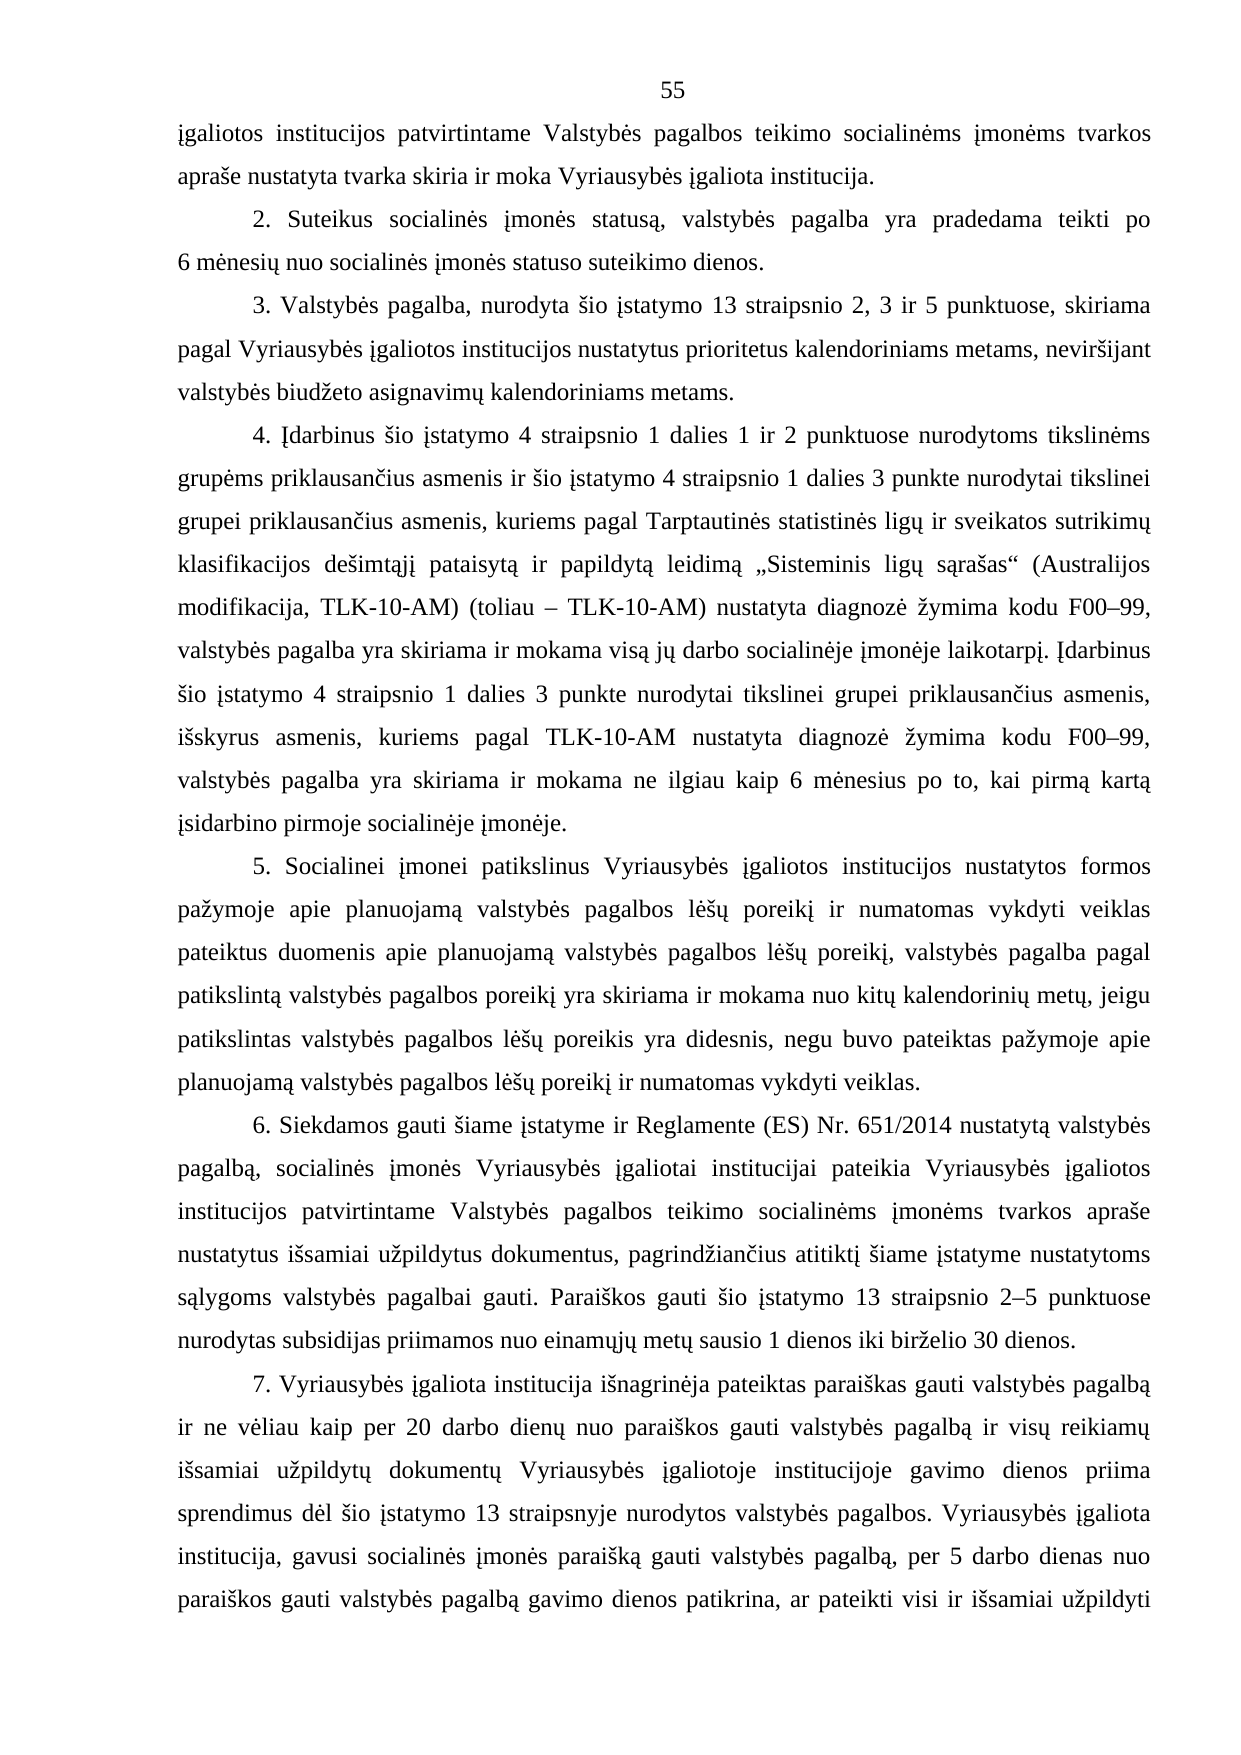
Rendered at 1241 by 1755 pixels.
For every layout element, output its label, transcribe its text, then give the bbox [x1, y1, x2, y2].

text 4. Įdarbinus šio įstatymo 4 straipsnio 1 dalies 1 ir 2 punktuose nurodytoms tikslinėms grupėms priklausančius asmenis ir šio įstatymo 4 straipsnio 1 dalies 3 punkte nurodytai tikslinei grupei priklausančius asmenis, kuriems pagal Tarptautinės statistinės ligų ir sveikatos sutrikimų klasifikacijos dešimtąjį pataisytą ir papildytą leidimą „Sisteminis ligų sąrašas“ (Australijos modifikacija, TLK-10-AM) (toliau – TLK-10-AM) nustatyta diagnozė žymima kodu F00–99, valstybės pagalba yra skiriama ir mokama visą jų darbo socialinėje įmonėje laikotarpį. Įdarbinus šio įstatymo 4 straipsnio 1 dalies 3 punkte nurodytai tikslinei grupei priklausančius asmenis, išskyrus asmenis, kuriems pagal TLK-10-AM nustatyta diagnozė žymima kodu F00–99, valstybės pagalba yra skiriama ir mokama ne ilgiau kaip 6 mėnesius po to, kai pirmą kartą įsidarbino pirmoje socialinėje įmonėje. [177, 420, 1152, 837]
text 3. Valstybės pagalba, nurodyta šio įstatymo 13 straipsnio 2, 3 ir 5 punktuose, skiriama pagal Vyriausybės įgaliotos institucijos nustatytus prioritetus kalendoriniams metams, neviršijant valstybės biudžeto asignavimų kalendoriniams metams. [177, 291, 1152, 406]
text 5. Socialinei įmonei patikslinus Vyriausybės įgaliotos institucijos nustatytos formos pažymoje apie planuojamą valstybės pagalbos lėšų poreikį ir numatomas vykdyti veiklas pateiktus duomenis apie planuojamą valstybės pagalbos lėšų poreikį, valstybės pagalba pagal patikslintą valstybės pagalbos poreikį yra skiriama ir mokama nuo kitų kalendorinių metų, jeigu patikslintas valstybės pagalbos lėšų poreikis yra didesnis, negu buvo pateiktas pažymoje apie planuojamą valstybės pagalbos lėšų poreikį ir numatomas vykdyti veiklas. [177, 851, 1152, 1096]
text 7. Vyriausybės įgaliota institucija išnagrinėja pateiktas paraiškas gauti valstybės pagalbą ir ne vėliau kaip per 20 darbo dienų nuo paraiškos gauti valstybės pagalbą ir visų reikiamų išsamiai užpildytų dokumentų Vyriausybės įgaliotoje institucijoje gavimo dienos priima sprendimus dėl šio įstatymo 13 straipsnyje nurodytos valstybės pagalbos. Vyriausybės įgaliota institucija, gavusi socialinės įmonės paraišką gauti valstybės pagalbą, per 5 darbo dienas nuo paraiškos gauti valstybės pagalbą gavimo dienos patikrina, ar pateikti visi ir išsamiai užpildyti [177, 1369, 1152, 1613]
text 6. Siekdamos gauti šiame įstatyme ir Reglamente (ES) Nr. 651/2014 nustatytą valstybės pagalbą, socialinės įmonės Vyriausybės įgaliotai institucijai pateikia Vyriausybės įgaliotos institucijos patvirtintame Valstybės pagalbos teikimo socialinėms įmonėms tvarkos apraše nustatytus išsamiai užpildytus dokumentus, pagrindžiančius atitiktį šiame įstatyme nustatytoms sąlygoms valstybės pagalbai gauti. Paraiškos gauti šio įstatymo 13 straipsnio 2–5 punktuose nurodytas subsidijas priimamos nuo einamųjų metų sausio 1 dienos iki birželio 30 dienos. [177, 1110, 1152, 1354]
text įgaliotos institucijos patvirtintame Valstybės pagalbos teikimo socialinėms įmonėms tvarkos apraše nustatyta tvarka skiria ir moka Vyriausybės įgaliota institucija. [177, 118, 1152, 190]
text 2. Suteikus socialinės įmonės statusą, valstybės pagalba yra pradedama teikti po 6 mėnesių nuo socialinės įmonės statuso suteikimo dienos. [177, 204, 1152, 276]
